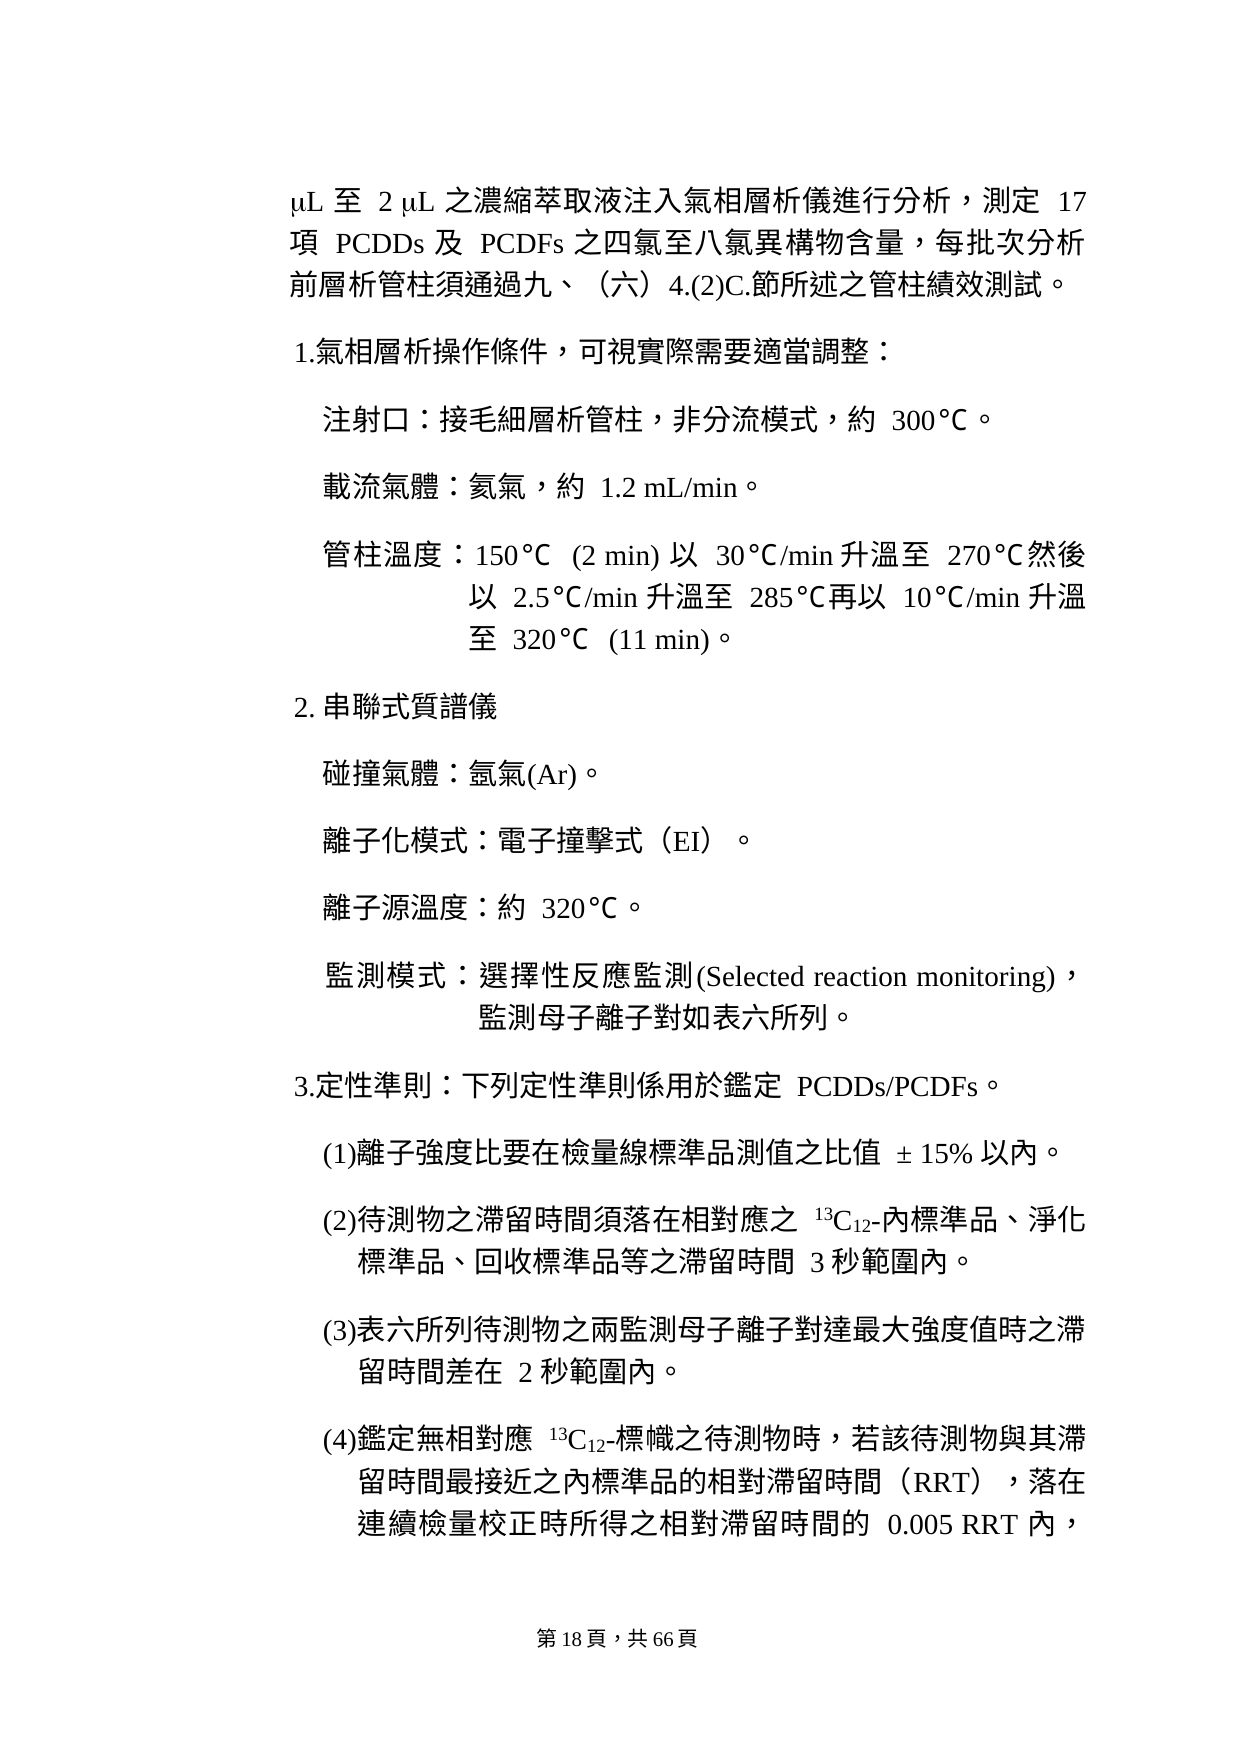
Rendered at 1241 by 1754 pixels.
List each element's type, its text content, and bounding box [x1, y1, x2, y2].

text 載流氣體：氦氣，約 1.2 mL/min。 [323, 464, 1087, 506]
text (1)離子強度比要在檢量線標準品測值之比值 ± 15% 以內。 [323, 1129, 1087, 1172]
text 注射口：接毛細層析管柱，非分流模式，約 300℃。 [323, 396, 1087, 439]
text 離子源溫度：約 320℃。 [323, 885, 1087, 927]
text (2)待測物之滯留時間須落在相對應之 13C12-內標準品、淨化標準品、回收標準品等之滯留時間 3 秒範圍內。 [323, 1197, 1087, 1281]
text 管柱溫度：150℃ (2 min) 以 30℃/min升溫至 270℃然後以 2.5℃/min 升溫至 285℃再以 10℃/min 升溫至 320℃ (11 min)。 [323, 531, 1087, 658]
text (3)表六所列待測物之兩監測母子離子對達最大強度值時之滯留時間差在 2 秒範圍內。 [323, 1306, 1087, 1391]
text L 至 2 L 之濃縮萃取液注入氣相層析儀進行分析，測定 17 項 PCDDs 及 PCDFs 之四氯至八氯異構物含量，每批次分析前層析管柱須通過九、（六）4.(2)C.節所述之管柱績效測試。 [289, 177, 1087, 304]
text 離子化模式：電子撞擊式（EI）。 [323, 818, 1087, 860]
text 監測模式：選擇性反應監測(Selected reaction monitoring)，監測母子離子對如表六所列。 [325, 952, 1087, 1037]
text 1.氣相層析操作條件，可視實際需要適當調整： [293, 329, 1087, 371]
text (4)鑑定無相對應 13C12-標幟之待測物時，若該待測物與其滯留時間最接近之內標準品的相對滯留時間（RRT），落在連續檢量校正時所得之相對滯留時間的 0.005 RRT 內， [323, 1416, 1087, 1543]
text 碰撞氣體：氬氣(Ar)。 [323, 751, 1087, 793]
text 2. 串聯式質譜儀 [293, 683, 1087, 726]
text 3.定性準則：下列定性準則係用於鑑定 PCDDs/PCDFs。 [293, 1062, 1087, 1104]
